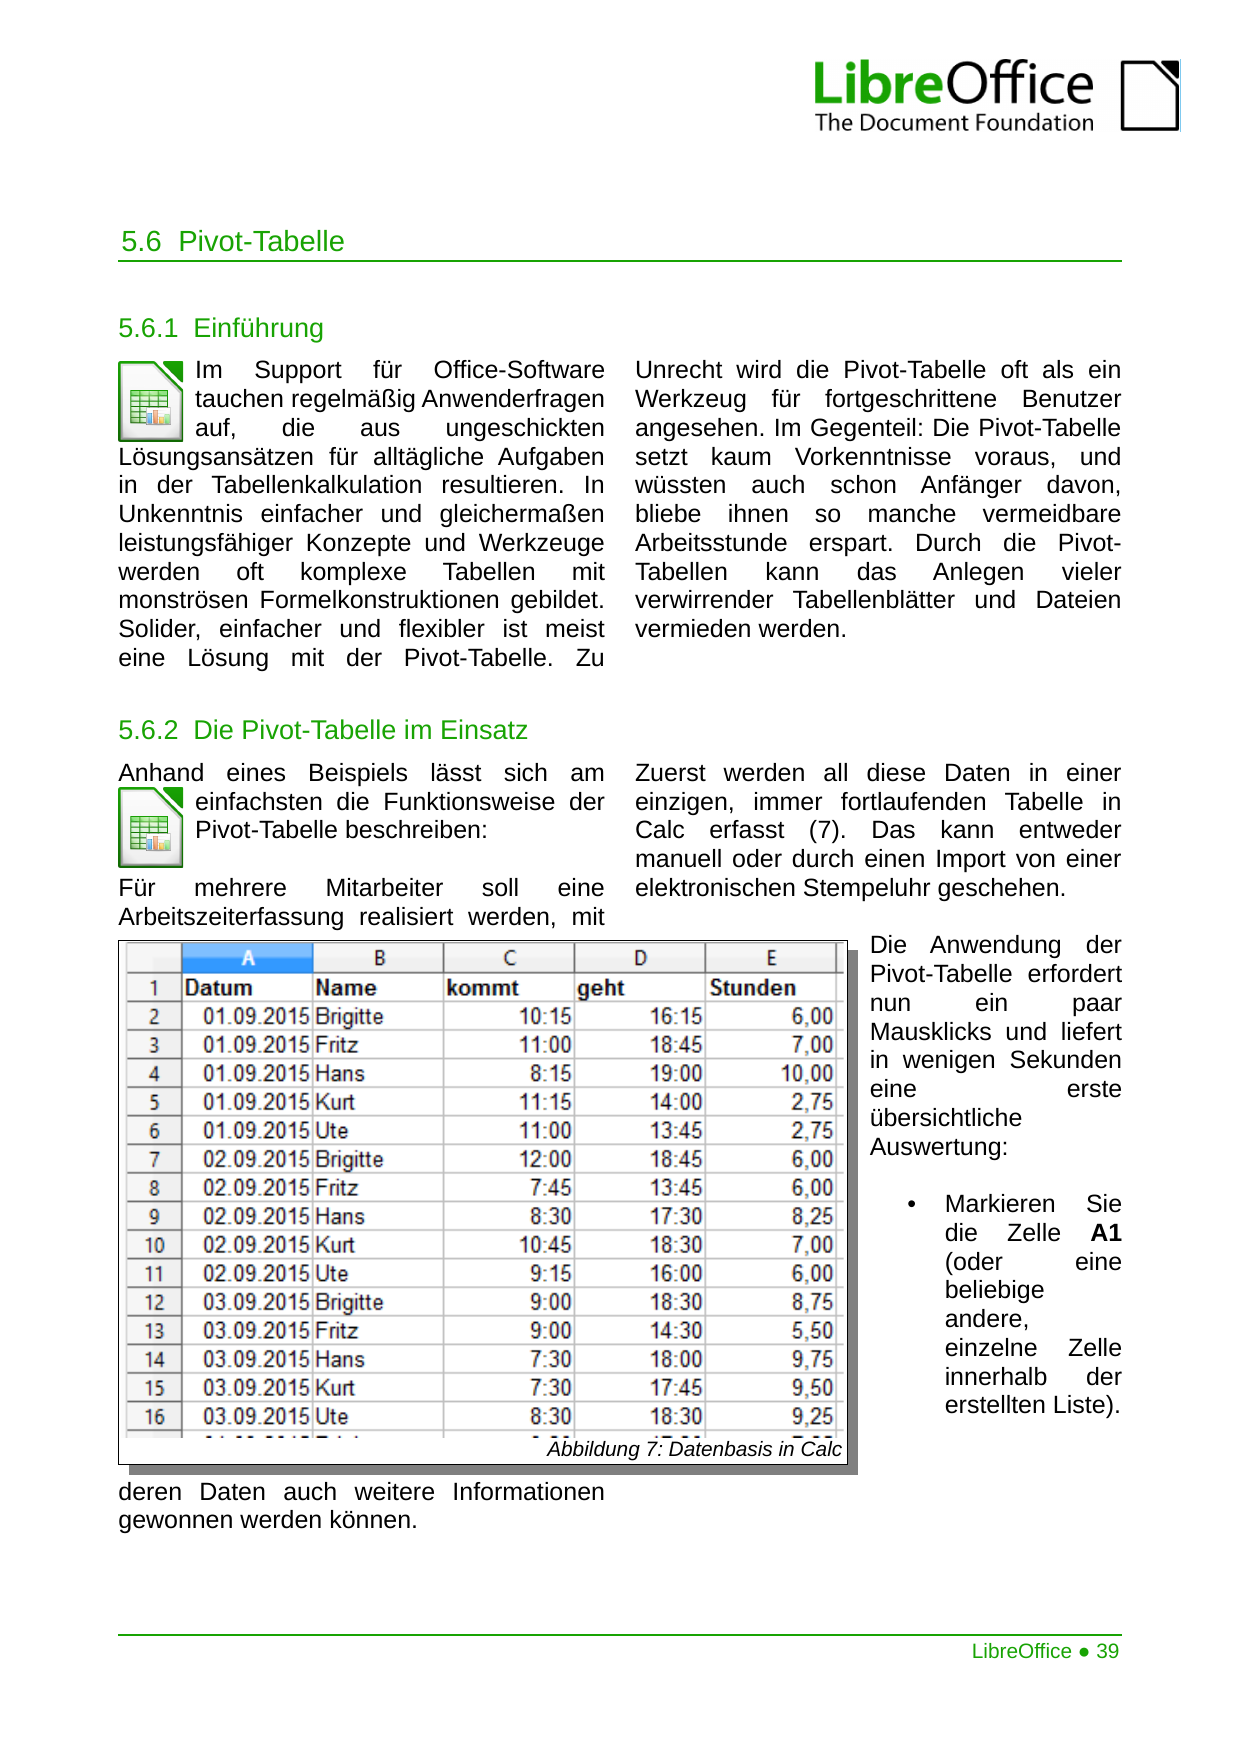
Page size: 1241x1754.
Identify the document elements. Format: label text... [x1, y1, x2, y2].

picture [118, 787, 184, 868]
picture [814, 59, 1181, 132]
text Im Support für Office-Software tauchen regelmäßig Anwenderfragen auf, die aus ungeschickten Lösungsansätzen für alltägliche Aufgaben in der Tabellenkalkulation resultieren. In Unkenntnis einfacher und gleichermaßen leistungsfähiger Konzepte und Werkzeuge werden oft komplexe Tabellen mit monströsen Formelkonstruktionen gebildet. Solider, einfacher und flexibler ist meist eine Lösung mit der Pivot-Tabelle. Zu [118, 356, 605, 672]
text Die Anwendung der Pivot-Tabelle erfordert nun ein paar Mausklicks und liefert in wenigen Sekunden eine erste übersichtliche Auswertung: [635, 927, 1122, 1161]
picture [121, 942, 844, 1438]
text Abbildung 7: Datenbasis in Calc [121, 1438, 844, 1461]
subtitle Die Pivot-Tabelle im Einsatz [118, 697, 1122, 746]
text deren Daten auch weitere Informationen gewonnen werden können. [118, 1465, 605, 1534]
text Anhand eines Beispiels lässt sich am einfachsten die Funktionsweise der Pivot-Tabelle beschreiben: [118, 758, 605, 844]
subtitle Einführung [118, 287, 1122, 343]
text [119, 941, 847, 1464]
text Unrecht wird die Pivot-Tabelle oft als ein Werkzeug für fortgeschrittene Benutzer angesehen. Im Gegenteil: Die Pivot-Tabelle setzt kaum Vorkenntnisse voraus, und wüssten auch schon Anfänger davon, bliebe ihnen so manche vermeidbare Arbeitsstunde erspart. Durch die Pivot-Tabellen kann das Anlegen vieler verwirrender Tabellenblätter und Dateien vermieden werden. [635, 356, 1122, 643]
picture [118, 361, 184, 442]
subtitle Pivot-Tabelle [118, 193, 1122, 260]
text Zuerst werden all diese Daten in einer einzigen, immer fortlaufenden Tabelle in Calc erfasst (Abbildung 7). Das kann entweder manuell oder durch einen Import von einer elektronischen Stempeluhr geschehen. [635, 758, 1122, 902]
text Für mehrere Mitarbeiter soll eine Arbeitszeiterfassung realisiert werden, mit [118, 869, 605, 940]
list Markieren Sie die Zelle A1 (oder eine beliebige andere, einzelne Zelle innerhalb der erstellten Liste). [858, 1185, 1122, 1419]
